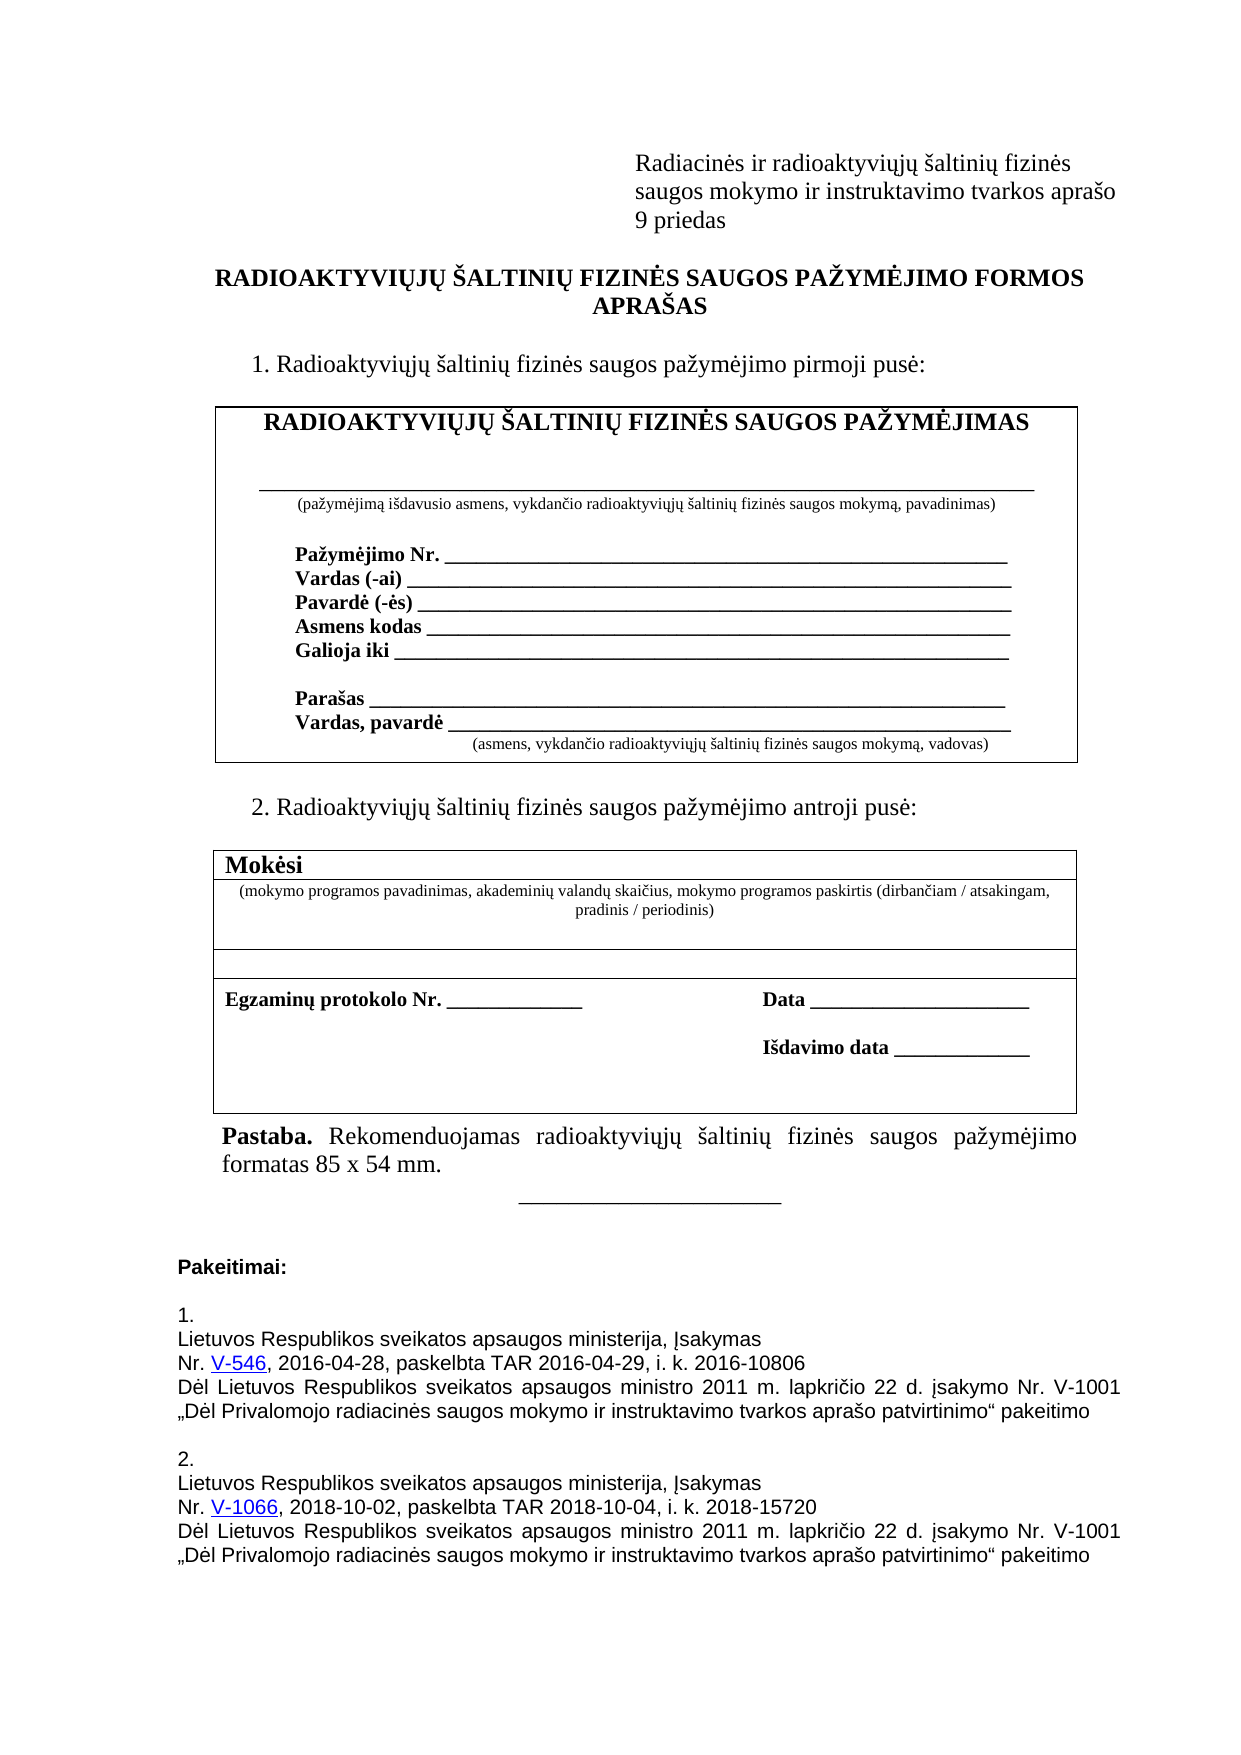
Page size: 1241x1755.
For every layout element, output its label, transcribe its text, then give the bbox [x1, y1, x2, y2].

table_header [189, 850, 213, 1112]
text 1. [177, 1303, 1122, 1327]
table_header [1077, 850, 1107, 1112]
text _____________________ [177, 1178, 1122, 1207]
table_cell [214, 1083, 1076, 1112]
text Radiacinės ir radioaktyviųjų šaltinių fizinės [635, 148, 1122, 176]
table_header [1078, 406, 1107, 762]
text Pakeitimai: [177, 1255, 1122, 1279]
text Lietuvos Respublikos sveikatos apsaugos ministerija, Įsakymas [177, 1327, 1122, 1351]
table_cell (mokymo programos pavadinimas, akademinių valandų skaičius, mokymo programos paskirtis (dirbančiam / atsakingam, pradinis / periodinis) [214, 880, 1076, 919]
table_cell Išdavimo data _____________ [751, 1035, 1076, 1083]
table_cell Data _____________________ [751, 979, 1076, 1034]
table_header Mokėsi [214, 851, 1076, 879]
table_header RADIOAKTYVIŲJŲ ŠALTINIŲ FIZINĖS SAUGOS PAŽYMĖJIMAS ______________________________________________________________ (pažymėjimą išdavusio asmens, vykdančio radioaktyviųjų šaltinių fizinės saugos mokymą, pavadinimas) [216, 408, 1077, 542]
table_cell [214, 950, 1076, 978]
text RADIOAKTYVIŲJŲ ŠALTINIŲ FIZINĖS SAUGOS PAŽYMĖJIMO FORMOS APRAŠAS [177, 263, 1122, 320]
text Dėl Lietuvos Respublikos sveikatos apsaugos ministro 2011 m. lapkričio 22 d. įsakymo Nr. V-1001 „Dėl Privalomojo radiacinės saugos mokymo ir instruktavimo tvarkos aprašo patvirtinimo“ pakeitimo [177, 1375, 1122, 1423]
text 2. [177, 1447, 1122, 1471]
table_cell Egzaminų protokolo Nr. _____________ [214, 979, 751, 1034]
table_cell [214, 1035, 751, 1083]
text 9 priedas [635, 205, 1122, 234]
text 2. Radioaktyviųjų šaltinių fizinės saugos pažymėjimo antroji pusė: [177, 792, 1122, 821]
text 1. Radioaktyviųjų šaltinių fizinės saugos pažymėjimo pirmoji pusė: [177, 349, 1122, 378]
text saugos mokymo ir instruktavimo tvarkos aprašo [635, 176, 1122, 205]
table_cell [214, 919, 1076, 948]
text Dėl Lietuvos Respublikos sveikatos apsaugos ministro 2011 m. lapkričio 22 d. įsakymo Nr. V-1001 „Dėl Privalomojo radiacinės saugos mokymo ir instruktavimo tvarkos aprašo patvirtinimo“ pakeitimo [177, 1518, 1122, 1566]
text Nr. V-546, 2016-04-28, paskelbta TAR 2016-04-29, i. k. 2016-10806 [177, 1351, 1122, 1375]
table_cell Pažymėjimo Nr. ______________________________________________________ Vardas (-ai) __________________________________________________________ Pavardė (-ės) _________________________________________________________ Asmens kodas ________________________________________________________ Galioja iki ___________________________________________________________ Parašas _____________________________________________________________ Vardas, pavardė ______________________________________________________ (asmens, vykdančio radioaktyviųjų šaltinių fizinės saugos mokymą, vadovas) [216, 542, 1077, 762]
text Pastaba. Rekomenduojamas radioaktyviųjų šaltinių fizinės saugos pažymėjimo formatas 85 x 54 mm. [222, 1121, 1078, 1178]
text Nr. V-1066, 2018-10-02, paskelbta TAR 2018-10-04, i. k. 2018-15720 [177, 1494, 1122, 1518]
text Lietuvos Respublikos sveikatos apsaugos ministerija, Įsakymas [177, 1471, 1122, 1494]
table_header [190, 406, 215, 762]
